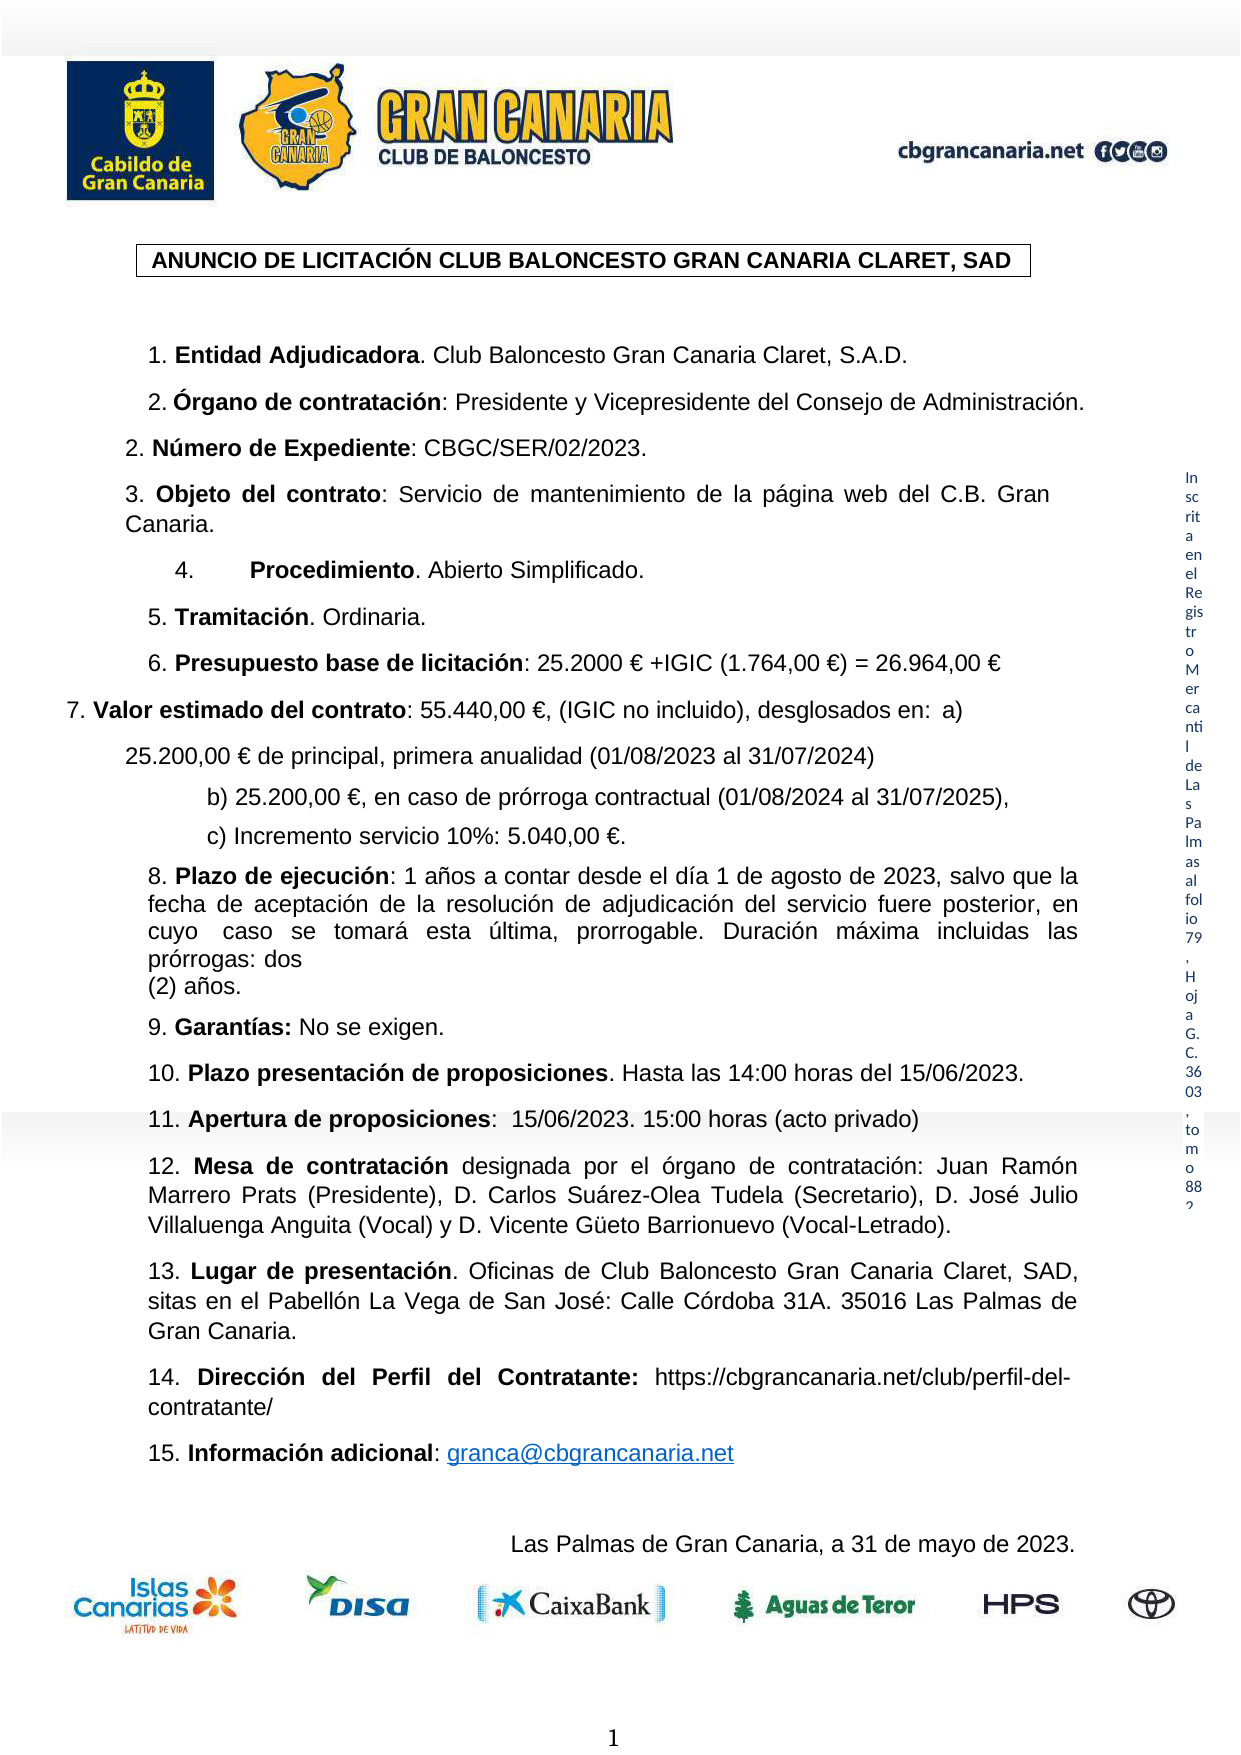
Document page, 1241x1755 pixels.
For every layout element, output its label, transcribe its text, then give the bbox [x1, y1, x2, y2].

list Inscrita en el Registro Mercantil de Las Palmas al folio 79, Hoja G.C. 3603, tomo 882 Gral.- N.I.F.: A-35310598 [1185, 468, 1204, 1209]
text ANUNCIO DE LICITACIÓN CLUB BALONCESTO GRAN CANARIA CLARET, SAD [151, 247, 1029, 273]
